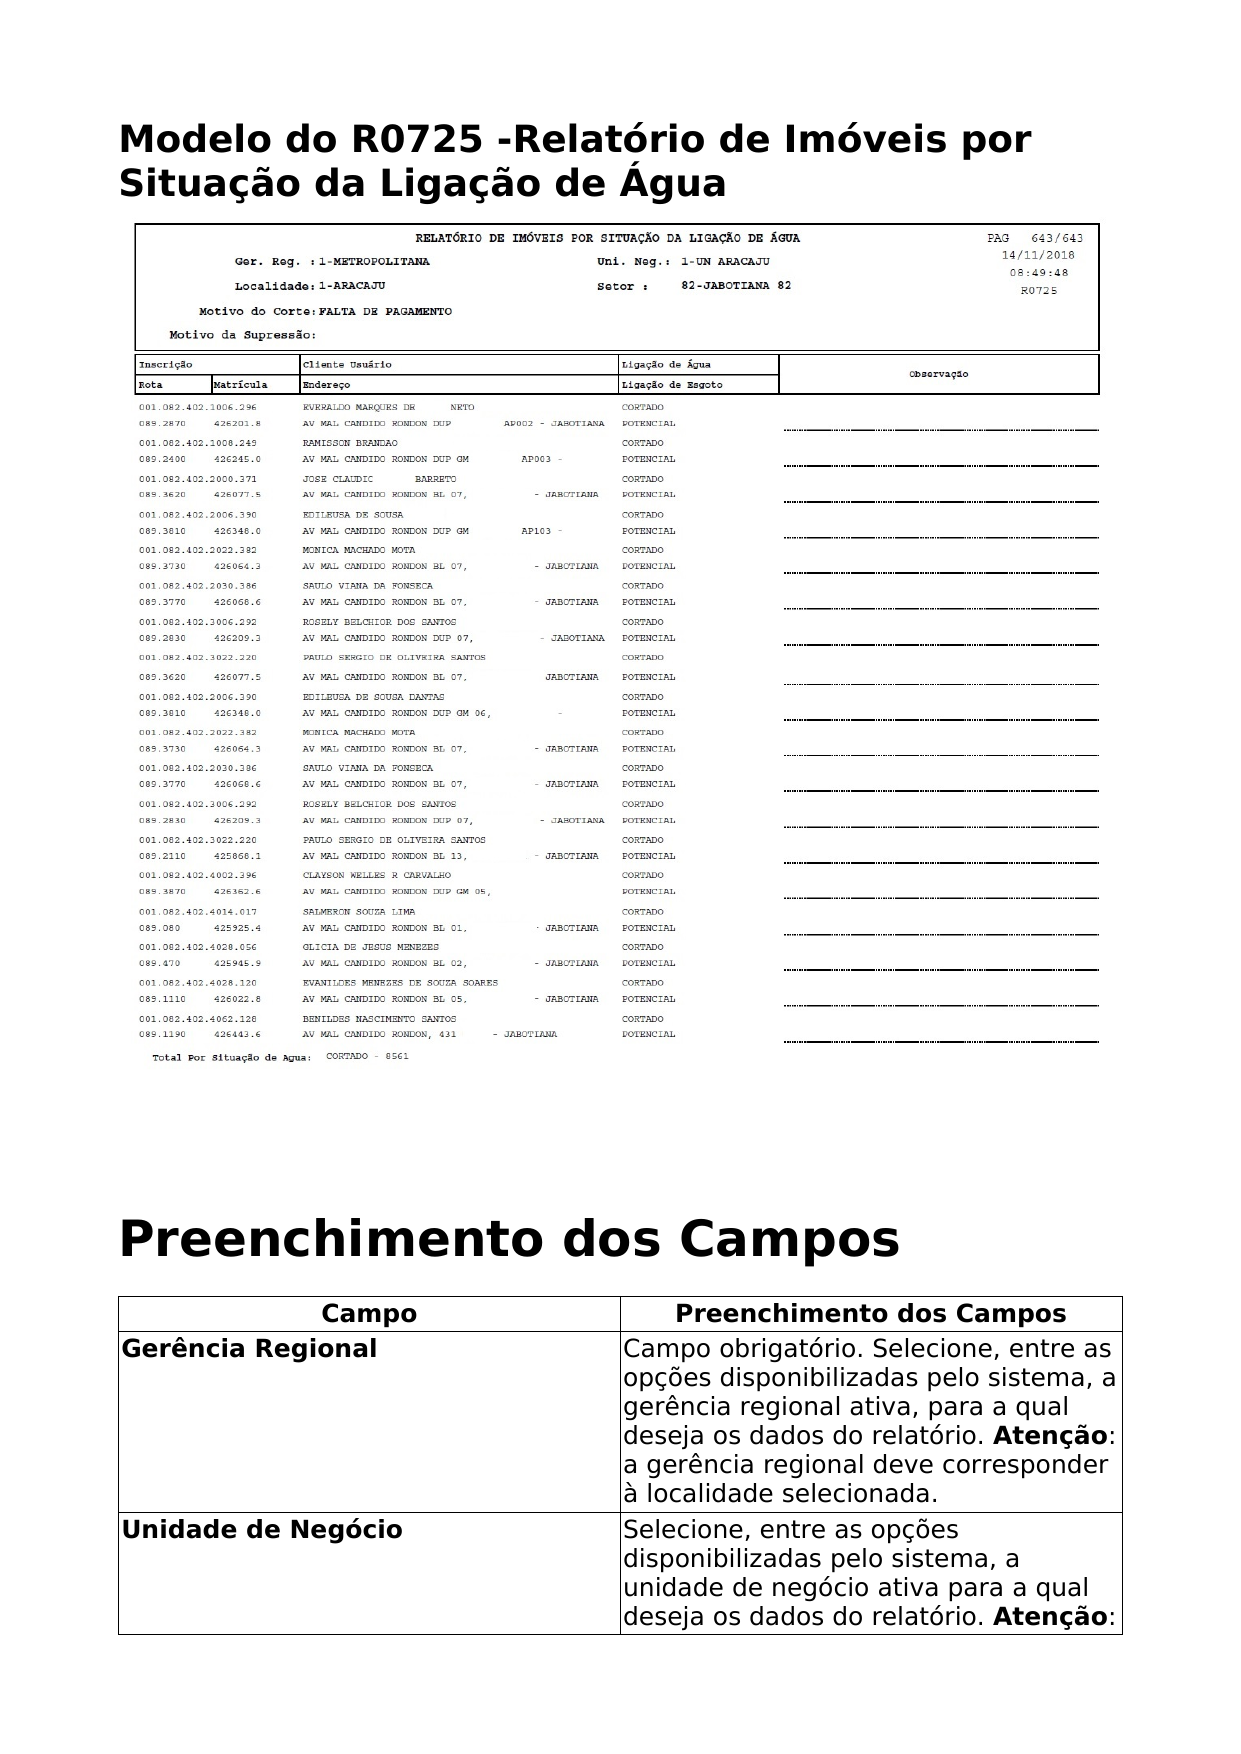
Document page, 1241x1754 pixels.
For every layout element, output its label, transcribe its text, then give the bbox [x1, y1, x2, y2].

table_header Preenchimento dos Campos [621, 1297, 1122, 1331]
table_cell Unidade de Negócio [119, 1513, 620, 1634]
table_cell Selecione, entre as opções disponibilizadas pelo sistema, a unidade de negócio ativa para a qual deseja os dados do relatório. Atenção: [621, 1513, 1122, 1634]
table_cell Gerência Regional [119, 1332, 620, 1512]
subtitle Modelo do R0725 -Relatório de Imóveis por Situação da Ligação de Água [118, 118, 1122, 205]
subtitle Preenchimento dos Campos [118, 1210, 1122, 1268]
picture [118, 217, 1123, 1073]
table_header Campo [119, 1297, 620, 1331]
table_cell Campo obrigatório. Selecione, entre as opções disponibilizadas pelo sistema, a gerência regional ativa, para a qual deseja os dados do relatório. Atenção: a gerência regional deve corresponder à localidade selecionada. [621, 1332, 1122, 1512]
